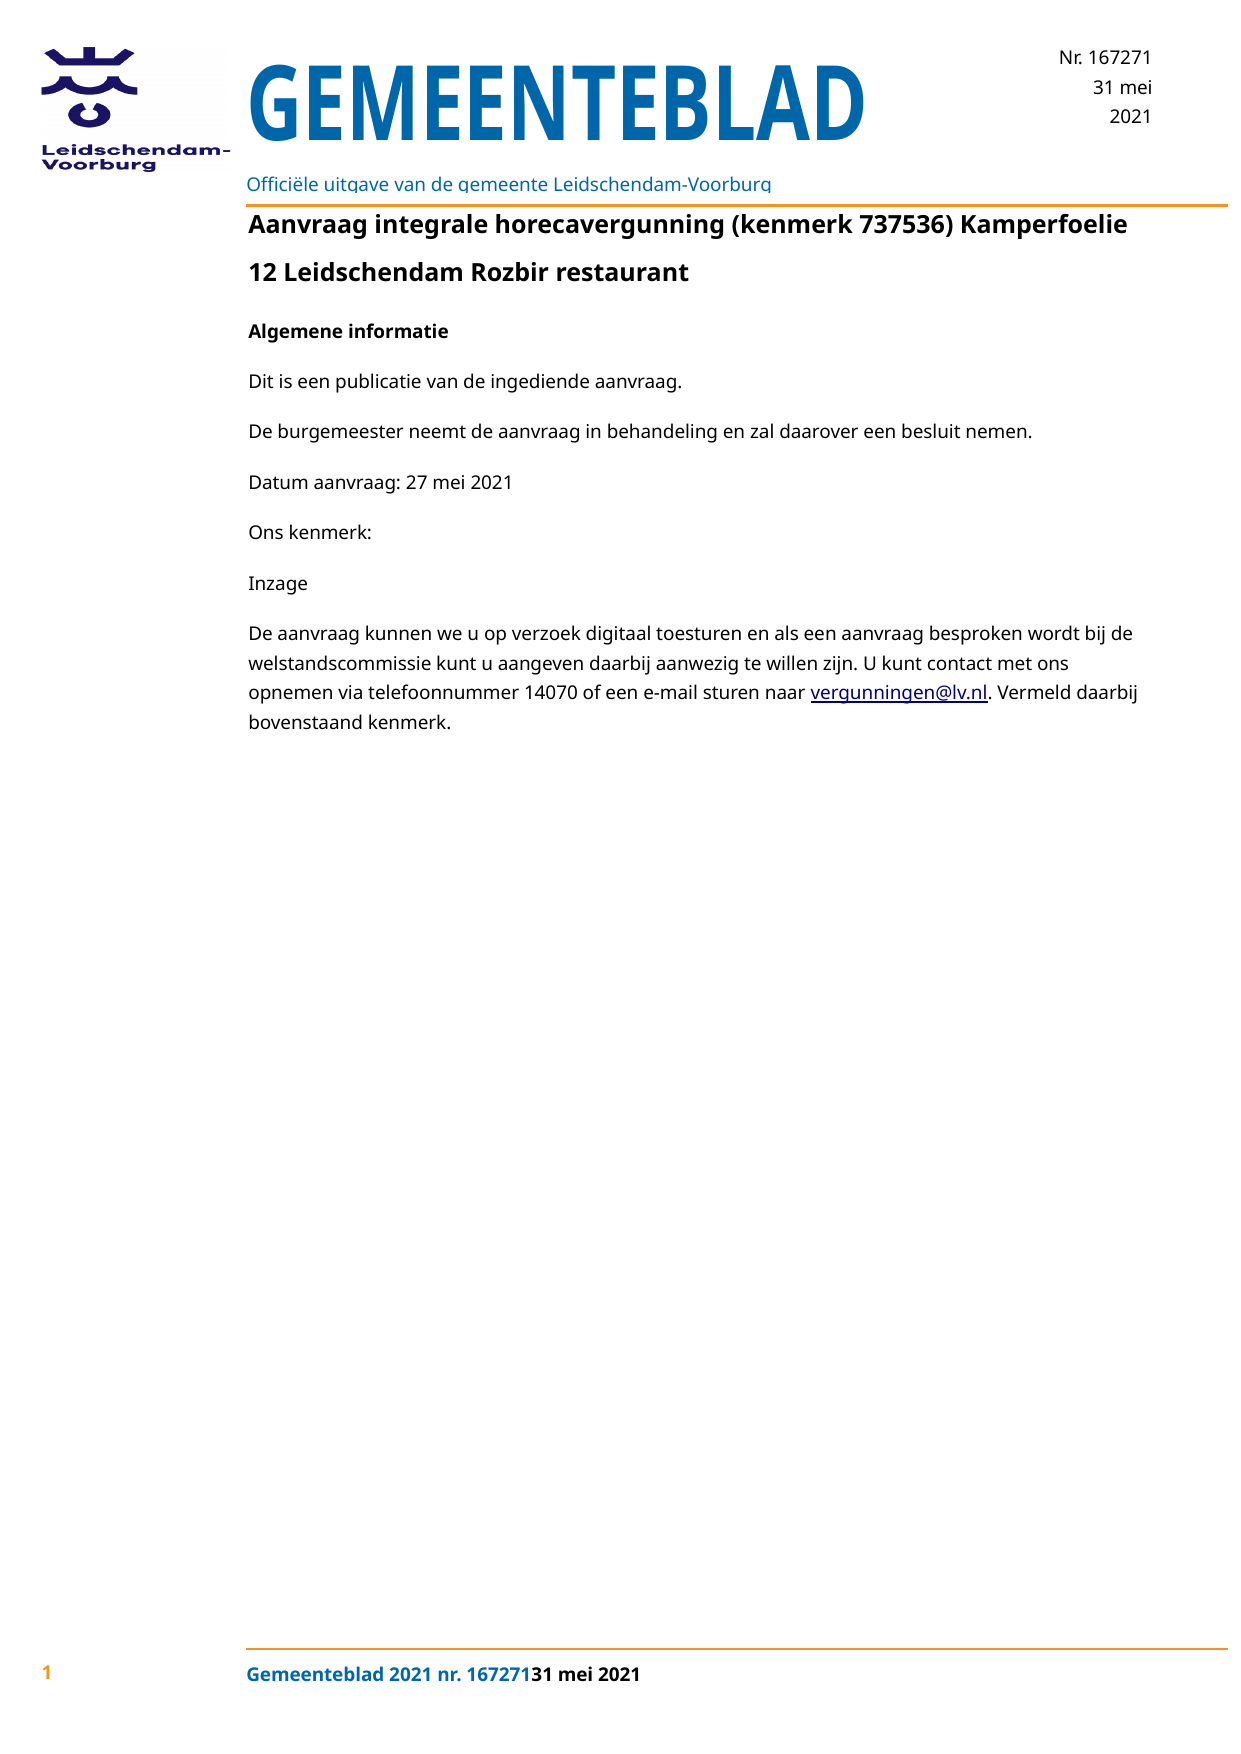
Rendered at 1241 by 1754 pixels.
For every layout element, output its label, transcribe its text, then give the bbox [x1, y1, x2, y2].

text Dit is een publicatie van de ingediende aanvraag. [248, 368, 1152, 394]
text Algemene informatie [248, 318, 1152, 344]
picture [41, 47, 231, 172]
text De aanvraag kunnen we u op verzoek digitaal toesturen en als een aanvraag besproken wordt bij de welstandscommissie kunt u aangeven daarbij aanwezig te willen zijn. U kunt contact met ons opnemen via telefoonnummer 14070 of een e-mail sturen naar vergunningen@lv.nl. Vermeld daarbij bovenstaand kenmerk. [248, 620, 1152, 735]
text Inzage [248, 570, 1152, 596]
text Aanvraag integrale horecavergunning (kenmerk 737536) Kamperfoelie 12 Leidschendam Rozbir restaurant [248, 207, 1152, 288]
text De burgemeester neemt de aanvraag in behandeling en zal daarover een besluit nemen. [248, 419, 1152, 444]
text Ons kenmerk: [248, 519, 1152, 545]
text Datum aanvraag: 27 mei 2021 [248, 469, 1152, 495]
